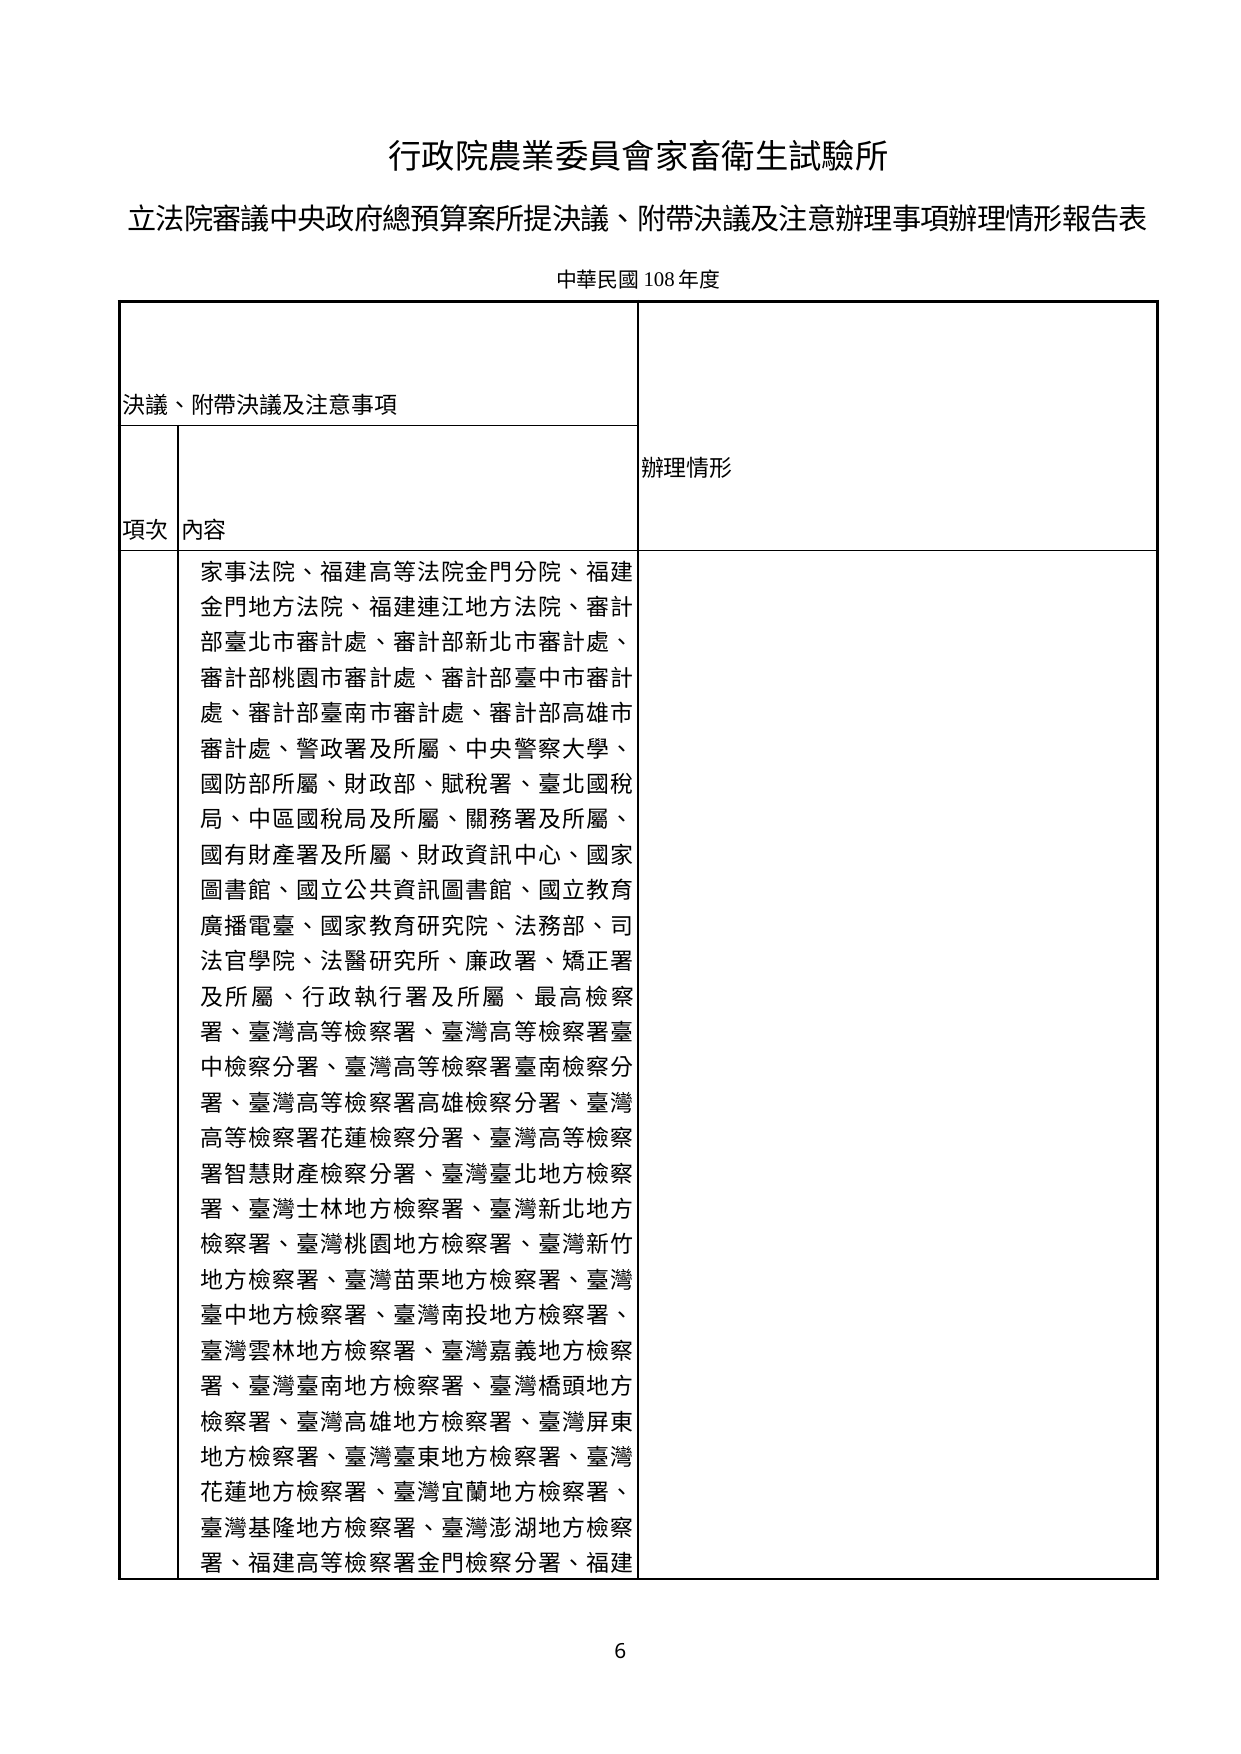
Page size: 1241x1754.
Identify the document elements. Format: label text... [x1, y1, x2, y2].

table_cell [623, 426, 637, 550]
table_cell 立法院審議中央政府總預算案所提決議、附帶決議及注意辦理事項辦理情形報告表 [119, 175, 1157, 237]
table_cell 家事法院、福建高等法院金門分院、福建金門地方法院、福建連江地方法院、審計部臺北市審計處、審計部新北市審計處、審計部桃園市審計處、審計部臺中市審計處、審計部臺南市審計處、審計部高雄市審計處、警政署及所屬、中央警察大學、國防部所屬、財政部、賦稅署、臺北國稅局、中區國稅局及所屬、關務署及所屬、國有財產署及所屬、財政資訊中心、國家圖書館、國立公共資訊圖書館、國立教育廣播電臺、國家教育研究院、法務部、司法官學院、法醫研究所、廉政署、矯正署及所屬、行政執行署及所屬、最高檢察署、臺灣高等檢察署、臺灣高等檢察署臺中檢察分署、臺灣高等檢察署臺南檢察分署、臺灣高等檢察署高雄檢察分署、臺灣高等檢察署花蓮檢察分署、臺灣高等檢察署智慧財產檢察分署、臺灣臺北地方檢察署、臺灣士林地方檢察署、臺灣新北地方檢察署、臺灣桃園地方檢察署、臺灣新竹地方檢察署、臺灣苗栗地方檢察署、臺灣臺中地方檢察署、臺灣南投地方檢察署、臺灣雲林地方檢察署、臺灣嘉義地方檢察署、臺灣臺南地方檢察署、臺灣橋頭地方檢察署、臺灣高雄地方檢察署、臺灣屏東地方檢察署、臺灣臺東地方檢察署、臺灣花蓮地方檢察署、臺灣宜蘭地方檢察署、臺灣基隆地方檢察署、臺灣澎湖地方檢察署、福建高等檢察署金門檢察分署、福建 [179, 551, 637, 1578]
table_cell 內容 [179, 426, 623, 550]
table_cell 辦理情形 [639, 303, 1156, 550]
table_cell [639, 551, 1156, 1578]
table_cell 決議、附帶決議及注意事項 [121, 303, 623, 425]
table_header 行政院農業委員會家畜衛生試驗所 [119, 112, 1157, 175]
table_cell 中華民國108年度 [119, 237, 1157, 300]
table_cell 項次 [121, 426, 177, 550]
table_cell [623, 303, 637, 425]
table_cell [121, 551, 177, 1578]
